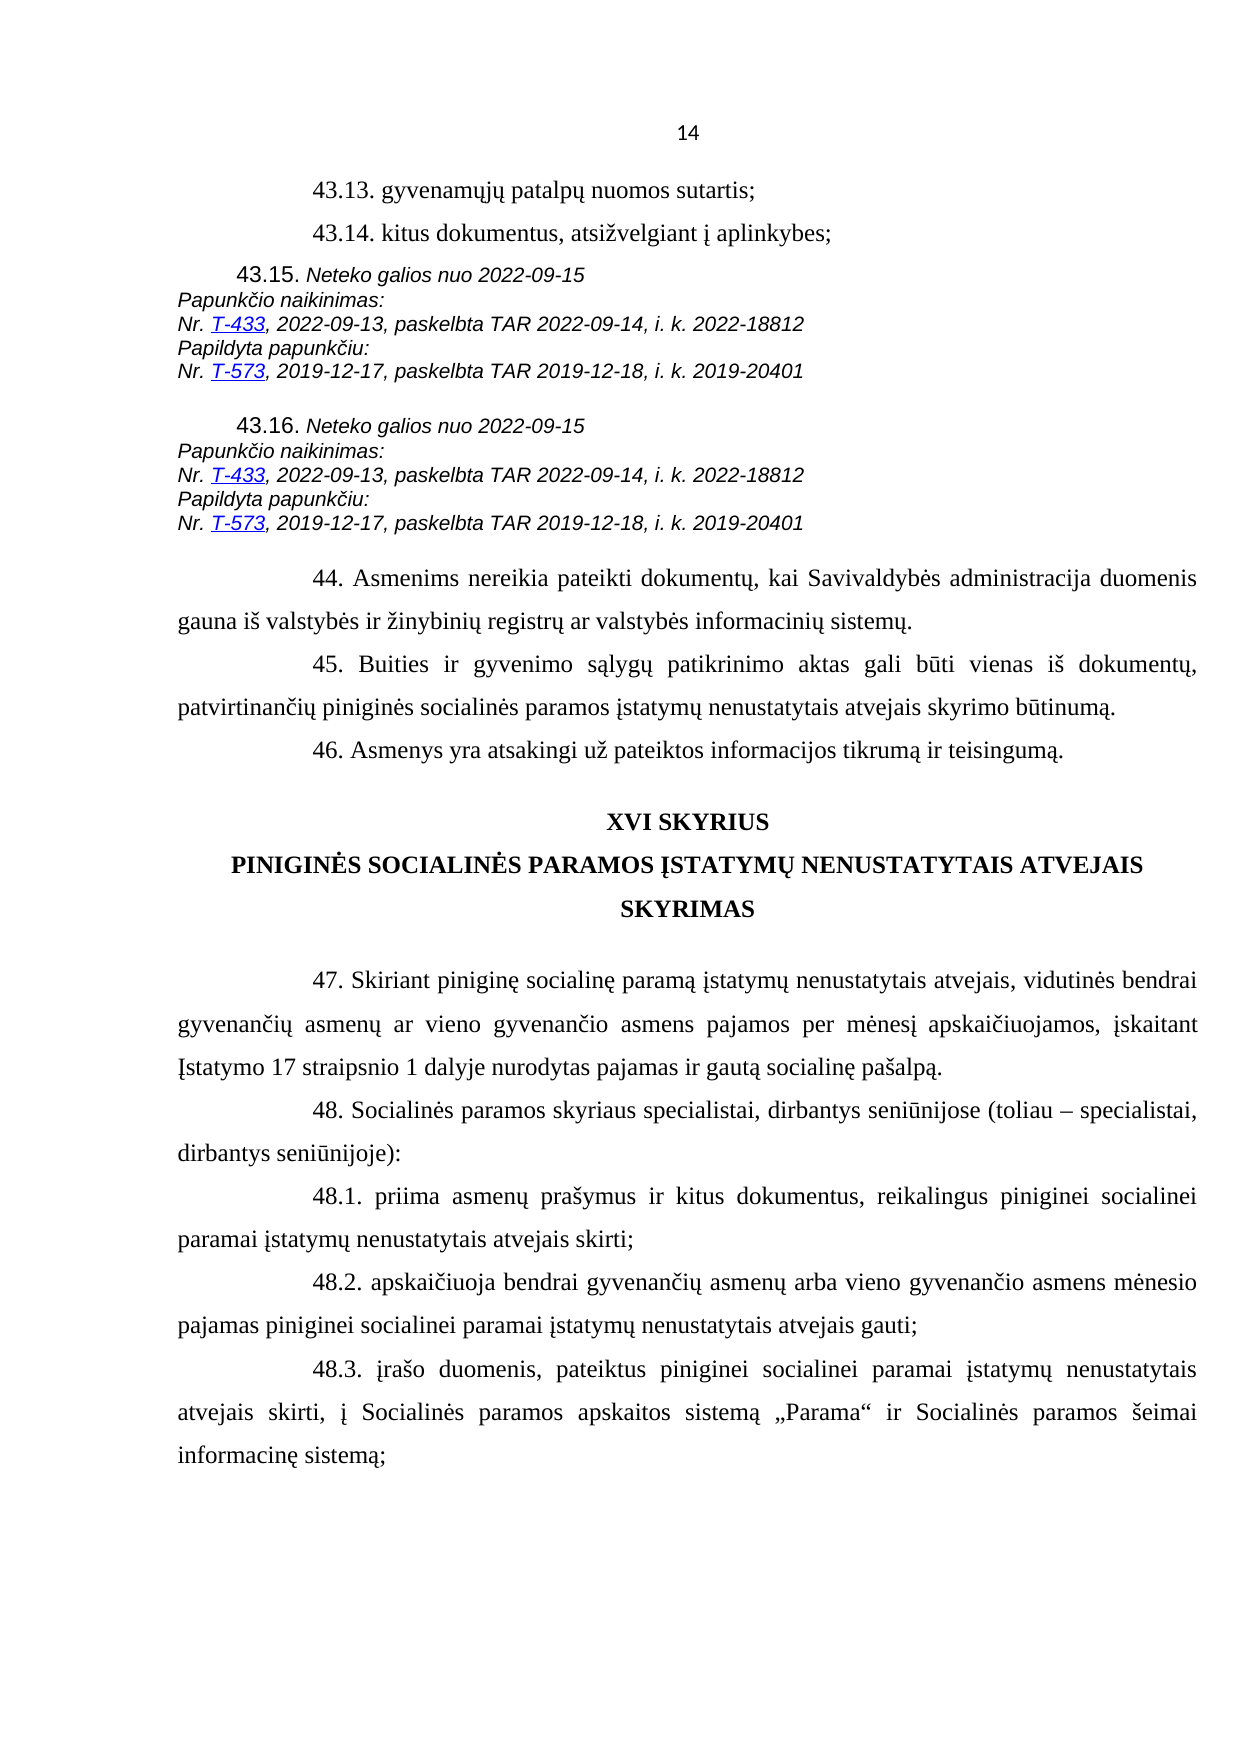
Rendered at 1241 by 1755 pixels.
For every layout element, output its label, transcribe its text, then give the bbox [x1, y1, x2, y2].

text 48. Socialinės paramos skyriaus specialistai, dirbantys seniūnijose (toliau – specialistai, dirbantys seniūnijoje): [177, 1095, 1198, 1167]
text 47. Skiriant piniginę socialinę paramą įstatymų nenustatytais atvejais, vidutinės bendrai gyvenančių asmenų ar vieno gyvenančio asmens pajamos per mėnesį apskaičiuojamos, įskaitant Įstatymo 17 straipsnio 1 dalyje nurodytas pajamas ir gautą socialinę pašalpą. [177, 966, 1198, 1081]
text 48.3. įrašo duomenis, pateiktus piniginei socialinei paramai įstatymų nenustatytais atvejais skirti, į Socialinės paramos apskaitos sistemą „Parama“ ir Socialinės paramos šeimai informacinę sistemą; [177, 1354, 1198, 1469]
text Papunkčio naikinimas: [177, 438, 1198, 462]
text 43.16. Neteko galios nuo 2022-09-15 [177, 412, 1198, 438]
text Papildyta papunkčiu: [177, 335, 1198, 359]
text 43.13. gyvenamųjų patalpų nuomos sutartis; [177, 175, 1198, 204]
text 43.15. Neteko galios nuo 2022-09-15 [177, 261, 1198, 287]
text Nr. T-433, 2022-09-13, paskelbta TAR 2022-09-14, i. k. 2022-18812 [177, 462, 1198, 486]
text Nr. T-573, 2019-12-17, paskelbta TAR 2019-12-18, i. k. 2019-20401 [177, 510, 1198, 534]
text 45. Buities ir gyvenimo sąlygų patikrinimo aktas gali būti vienas iš dokumentų, patvirtinančių piniginės socialinės paramos įstatymų nenustatytais atvejais skyrimo būtinumą. [177, 649, 1198, 721]
text XVI SKYRIUS [177, 807, 1198, 836]
text PINIGINĖS SOCIALINĖS PARAMOS ĮSTATYMŲ NENUSTATYTAIS ATVEJAIS SKYRIMAS [177, 851, 1198, 922]
text Papildyta papunkčiu: [177, 486, 1198, 510]
text 46. Asmenys yra atsakingi už pateiktos informacijos tikrumą ir teisingumą. [177, 736, 1198, 764]
text Nr. T-433, 2022-09-13, paskelbta TAR 2022-09-14, i. k. 2022-18812 [177, 311, 1198, 335]
text Nr. T-573, 2019-12-17, paskelbta TAR 2019-12-18, i. k. 2019-20401 [177, 359, 1198, 383]
text 48.1. priima asmenų prašymus ir kitus dokumentus, reikalingus piniginei socialinei paramai įstatymų nenustatytais atvejais skirti; [177, 1181, 1198, 1253]
text Papunkčio naikinimas: [177, 287, 1198, 311]
text 48.2. apskaičiuoja bendrai gyvenančių asmenų arba vieno gyvenančio asmens mėnesio pajamas piniginei socialinei paramai įstatymų nenustatytais atvejais gauti; [177, 1267, 1198, 1339]
text 43.14. kitus dokumentus, atsižvelgiant į aplinkybes; [177, 218, 1198, 247]
text 44. Asmenims nereikia pateikti dokumentų, kai Savivaldybės administracija duomenis gauna iš valstybės ir žinybinių registrų ar valstybės informacinių sistemų. [177, 563, 1198, 635]
